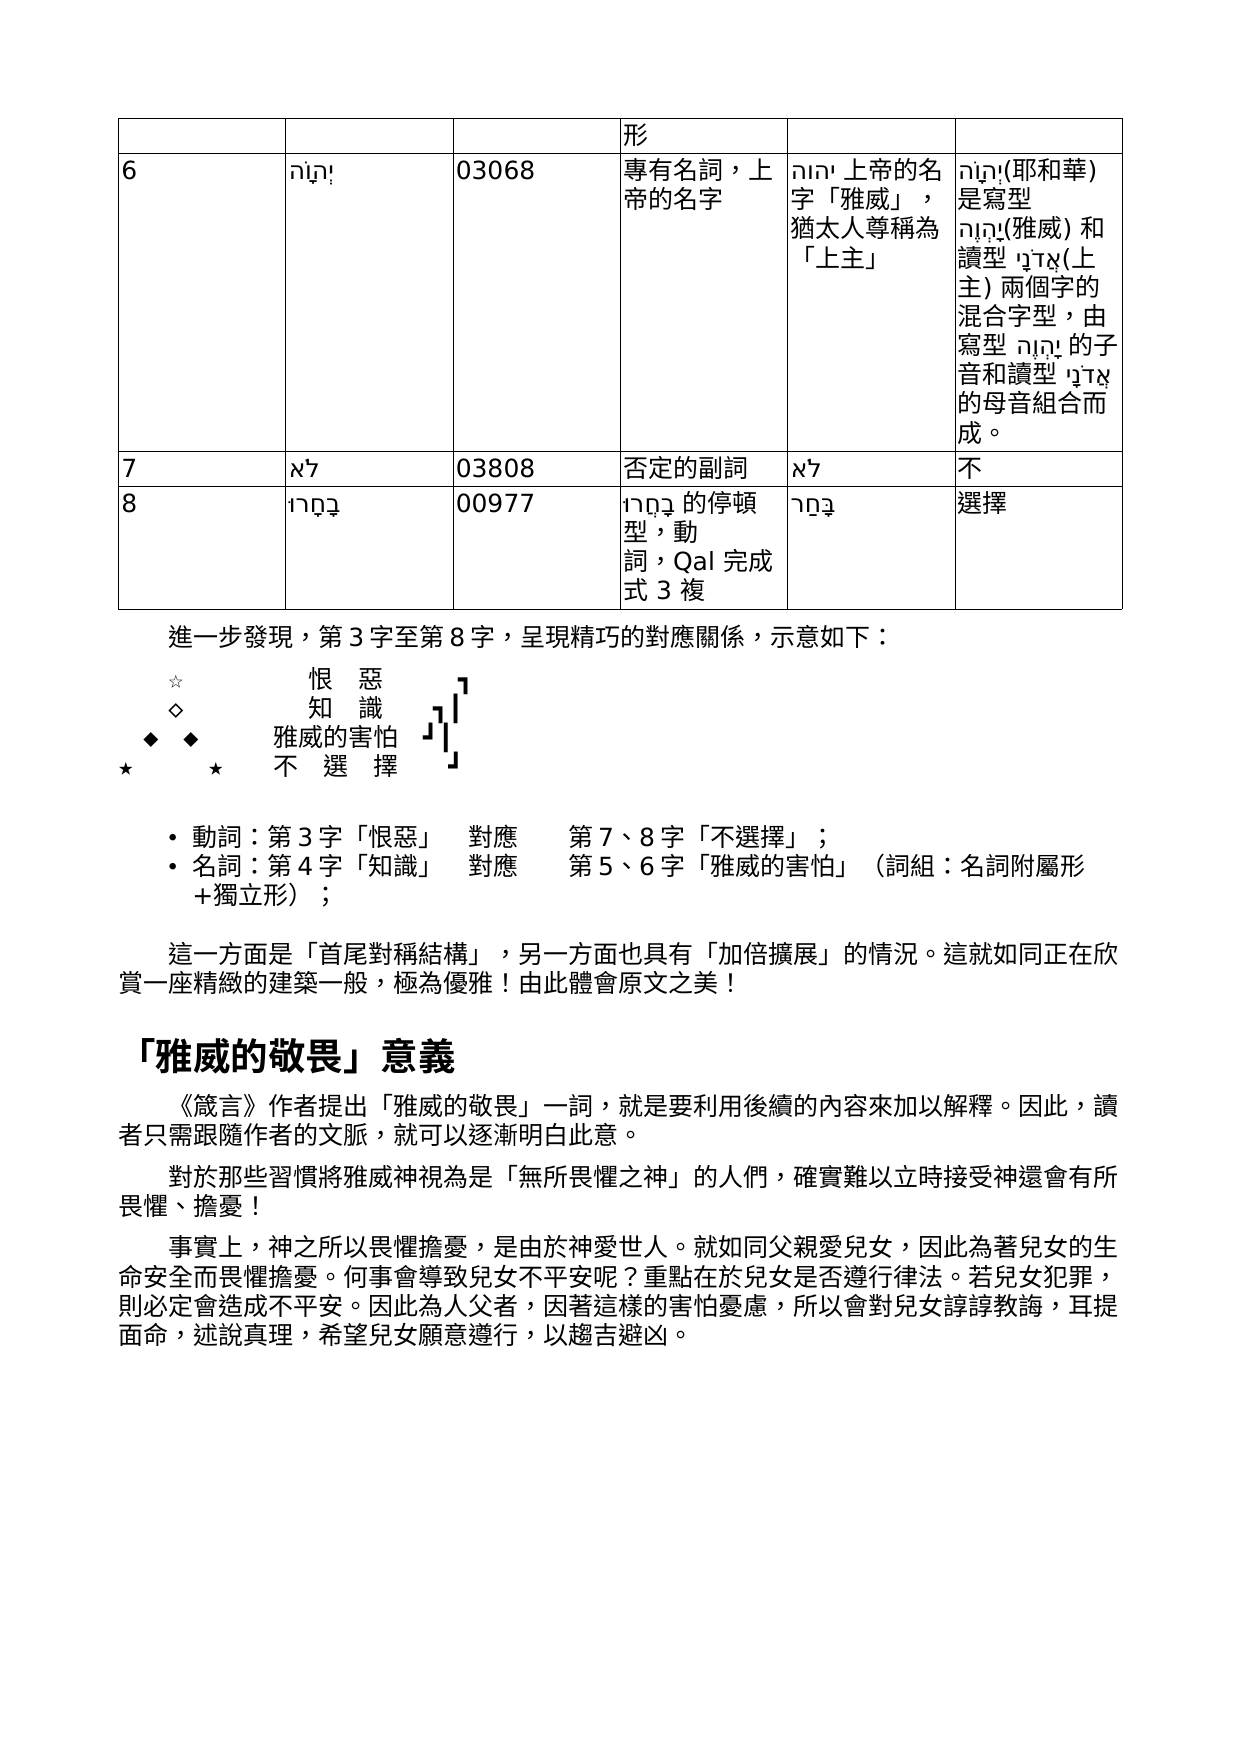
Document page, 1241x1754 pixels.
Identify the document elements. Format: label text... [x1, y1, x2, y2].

table_cell [286, 119, 453, 153]
text ☆ 恨 惡 ┓ ◇ 知 識 ┓┃ ◆ ◆ 雅威的害怕 ┛┃ ★ ★ 不 選 擇 ┛ [118, 665, 1122, 782]
table_cell יְהוָֹה(耶和華)是寫型 יָהְוֶה(雅威) 和讀型 אֲדֹנָי(上主) 兩個字的混合字型，由寫型 יָהְוֶה 的子音和讀型 אֲדֹנָי 的母音組合而成。 [956, 154, 1122, 451]
table_cell לֹא [286, 452, 453, 486]
text 對於那些習慣將雅威神視為是「無所畏懼之神」的人們，確實難以立時接受神還會有所畏懼、擔憂！ [118, 1163, 1122, 1221]
text 這一方面是「首尾對稱結構」，另一方面也具有「加倍擴展」的情況。這就如同正在欣賞一座精緻的建築一般，極為優雅！由此體會原文之美！ [118, 940, 1122, 998]
table_cell בָחֲרוּ 的停頓型，動詞，Qal 完成式 3 複 [621, 487, 787, 608]
table_cell 8 [119, 487, 285, 608]
table_cell 7 [119, 452, 285, 486]
table_cell 不 [956, 452, 1122, 486]
table_cell 00977 [454, 487, 620, 608]
table_cell 03068 [454, 154, 620, 451]
table_cell בָחָרוּ [286, 487, 453, 608]
list 動詞：第3字「恨惡」 對應 第7、8字「不選擇」； [177, 823, 1122, 852]
table_cell 形 [621, 119, 787, 153]
table_cell [119, 119, 285, 153]
subtitle 「雅威的敬畏」意義 [118, 1036, 1122, 1079]
table_cell 6 [119, 154, 285, 451]
table_cell בָּחַר [788, 487, 955, 608]
table_cell לֹא [788, 452, 955, 486]
table_cell 03808 [454, 452, 620, 486]
text 進一步發現，第3字至第8字，呈現精巧的對應關係，示意如下： [118, 623, 1122, 653]
text 《箴言》作者提出「雅威的敬畏」一詞，就是要利用後續的內容來加以解釋。因此，讀者只需跟隨作者的文脈，就可以逐漸明白此意。 [118, 1092, 1122, 1150]
table_cell 否定的副詞 [621, 452, 787, 486]
table_cell יְהוָֹה [286, 154, 453, 451]
text 事實上，神之所以畏懼擔憂，是由於神愛世人。就如同父親愛兒女，因此為著兒女的生命安全而畏懼擔憂。何事會導致兒女不平安呢？重點在於兒女是否遵行律法。若兒女犯罪，則必定會造成不平安。因此為人父者，因著這樣的害怕憂慮，所以會對兒女諄諄教誨，耳提面命，述說真理，希望兒女願意遵行，以趨吉避凶。 [118, 1234, 1122, 1350]
table_cell 專有名詞，上帝的名字 [621, 154, 787, 451]
table_cell [788, 119, 955, 153]
list 名詞：第4字「知識」 對應 第5、6字「雅威的害怕」（詞組：名詞附屬形+獨立形）； [177, 852, 1122, 911]
table_cell יהוה 上帝的名字「雅威」，猶太人尊稱為「上主」 [788, 154, 955, 451]
table_cell 選擇 [956, 487, 1122, 608]
table_cell [956, 119, 1122, 153]
table_cell [454, 119, 620, 153]
